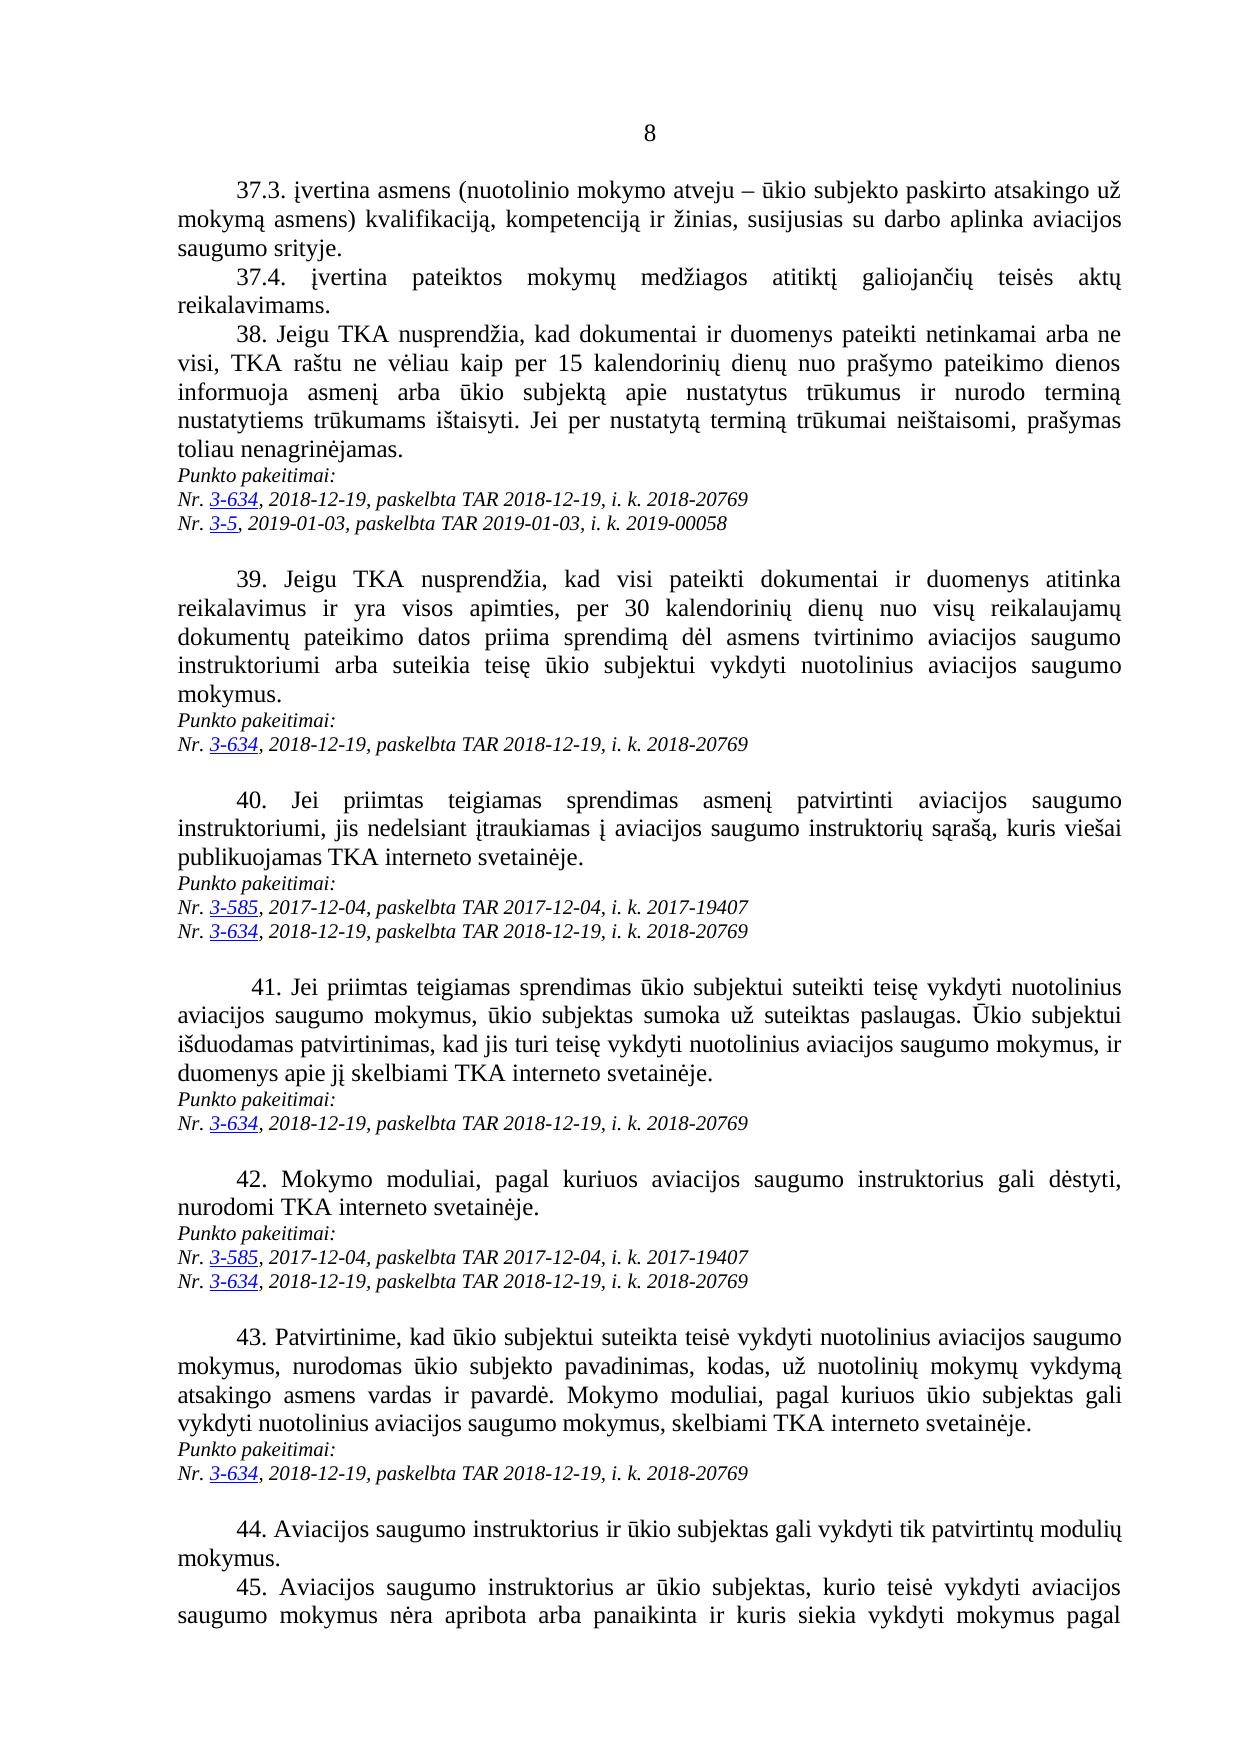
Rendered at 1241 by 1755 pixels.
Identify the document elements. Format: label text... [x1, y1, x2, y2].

text Punkto pakeitimai: [177, 1087, 1122, 1111]
text Nr. 3-5, 2019-01-03, paskelbta TAR 2019-01-03, i. k. 2019-00058 [177, 511, 1122, 535]
text 41. Jei priimtas teigiamas sprendimas ūkio subjektui suteikti teisę vykdyti nuotolinius aviacijos saugumo mokymus, ūkio subjektas sumoka už suteiktas paslaugas. Ūkio subjektui išduodamas patvirtinimas, kad jis turi teisę vykdyti nuotolinius aviacijos saugumo mokymus, ir duomenys apie jį skelbiami TKA interneto svetainėje. [177, 972, 1122, 1087]
text Punkto pakeitimai: [177, 708, 1122, 732]
text 37.4. įvertina pateiktos mokymų medžiagos atitiktį galiojančių teisės aktų reikalavimams. [177, 262, 1122, 319]
text Nr. 3-585, 2017-12-04, paskelbta TAR 2017-12-04, i. k. 2017-19407 [177, 1245, 1122, 1269]
text 45. Aviacijos saugumo instruktorius ar ūkio subjektas, kurio teisė vykdyti aviacijos saugumo mokymus nėra apribota arba panaikinta ir kuris siekia vykdyti mokymus pagal [177, 1572, 1122, 1629]
text 40. Jei priimtas teigiamas sprendimas asmenį patvirtinti aviacijos saugumo instruktoriumi, jis nedelsiant įtraukiamas į aviacijos saugumo instruktorių sąrašą, kuris viešai publikuojamas TKA interneto svetainėje. [177, 785, 1122, 871]
text 37.3. įvertina asmens (nuotolinio mokymo atveju – ūkio subjekto paskirto atsakingo už mokymą asmens) kvalifikaciją, kompetenciją ir žinias, susijusias su darbo aplinka aviacijos saugumo srityje. [177, 176, 1122, 262]
text Nr. 3-585, 2017-12-04, paskelbta TAR 2017-12-04, i. k. 2017-19407 [177, 895, 1122, 919]
text 43. Patvirtinime, kad ūkio subjektui suteikta teisė vykdyti nuotolinius aviacijos saugumo mokymus, nurodomas ūkio subjekto pavadinimas, kodas, už nuotolinių mokymų vykdymą atsakingo asmens vardas ir pavardė. Mokymo moduliai, pagal kuriuos ūkio subjektas gali vykdyti nuotolinius aviacijos saugumo mokymus, skelbiami TKA interneto svetainėje. [177, 1322, 1122, 1437]
text Punkto pakeitimai: [177, 1437, 1122, 1461]
text Punkto pakeitimai: [177, 1221, 1122, 1245]
text Nr. 3-634, 2018-12-19, paskelbta TAR 2018-12-19, i. k. 2018-20769 [177, 919, 1122, 943]
text Nr. 3-634, 2018-12-19, paskelbta TAR 2018-12-19, i. k. 2018-20769 [177, 1461, 1122, 1485]
text Punkto pakeitimai: [177, 871, 1122, 895]
text Nr. 3-634, 2018-12-19, paskelbta TAR 2018-12-19, i. k. 2018-20769 [177, 1269, 1122, 1293]
text 44. Aviacijos saugumo instruktorius ir ūkio subjektas gali vykdyti tik patvirtintų modulių mokymus. [177, 1514, 1122, 1572]
text 38. Jeigu TKA nusprendžia, kad dokumentai ir duomenys pateikti netinkamai arba ne visi, TKA raštu ne vėliau kaip per 15 kalendorinių dienų nuo prašymo pateikimo dienos informuoja asmenį arba ūkio subjektą apie nustatytus trūkumus ir nurodo terminą nustatytiems trūkumams ištaisyti. Jei per nustatytą terminą trūkumai neištaisomi, prašymas toliau nenagrinėjamas. [177, 319, 1122, 463]
text Punkto pakeitimai: [177, 463, 1122, 487]
text 42. Mokymo moduliai, pagal kuriuos aviacijos saugumo instruktorius gali dėstyti, nurodomi TKA interneto svetainėje. [177, 1164, 1122, 1221]
text Nr. 3-634, 2018-12-19, paskelbta TAR 2018-12-19, i. k. 2018-20769 [177, 487, 1122, 511]
text 39. Jeigu TKA nusprendžia, kad visi pateikti dokumentai ir duomenys atitinka reikalavimus ir yra visos apimties, per 30 kalendorinių dienų nuo visų reikalaujamų dokumentų pateikimo datos priima sprendimą dėl asmens tvirtinimo aviacijos saugumo instruktoriumi arba suteikia teisę ūkio subjektui vykdyti nuotolinius aviacijos saugumo mokymus. [177, 564, 1122, 708]
text Nr. 3-634, 2018-12-19, paskelbta TAR 2018-12-19, i. k. 2018-20769 [177, 1111, 1122, 1135]
text Nr. 3-634, 2018-12-19, paskelbta TAR 2018-12-19, i. k. 2018-20769 [177, 732, 1122, 756]
